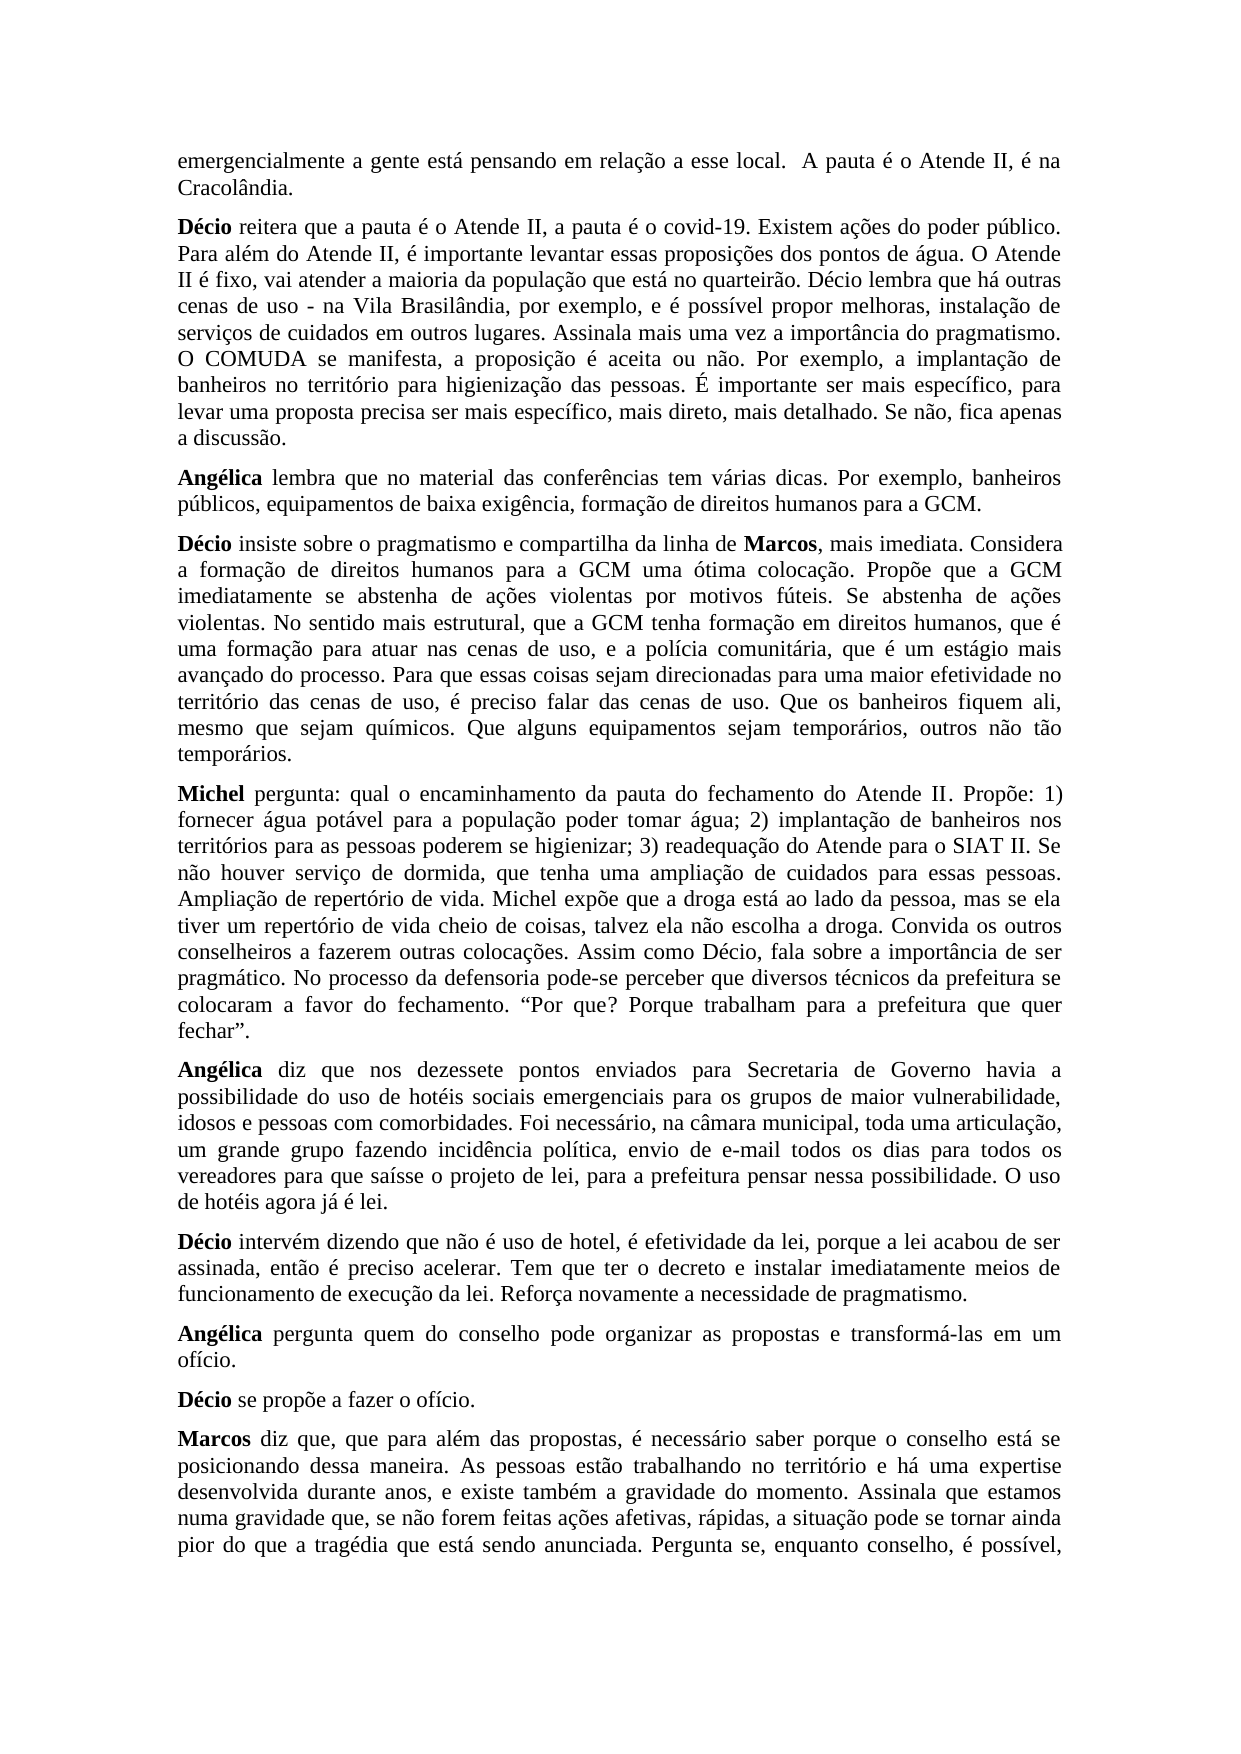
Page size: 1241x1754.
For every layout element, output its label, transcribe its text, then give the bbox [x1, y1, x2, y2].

text Décio se propõe a fazer o ofício. [177, 1386, 1063, 1412]
text Décio intervém dizendo que não é uso de hotel, é efetividade da lei, porque a lei acabou de ser assinada, então é preciso acelerar. Tem que ter o decreto e instalar imediatamente meios de funcionamento de execução da lei. Reforça novamente a necessidade de pragmatismo. [177, 1228, 1063, 1307]
text Michel pergunta: qual o encaminhamento da pauta do fechamento do Atende II. Propõe: 1) fornecer água potável para a população poder tomar água; 2) implantação de banheiros nos territórios para as pessoas poderem se higienizar; 3) readequação do Atende para o SIAT II. Se não houver serviço de dormida, que tenha uma ampliação de cuidados para essas pessoas. Ampliação de repertório de vida. Michel expõe que a droga está ao lado da pessoa, mas se ela tiver um repertório de vida cheio de coisas, talvez ela não escolha a droga. Convida os outros conselheiros a fazerem outras colocações. Assim como Décio, fala sobre a importância de ser pragmático. No processo da defensoria pode-se perceber que diversos técnicos da prefeitura se colocaram a favor do fechamento. “Por que? Porque trabalham para a prefeitura que quer fechar”. [177, 780, 1063, 1043]
text Angélica pergunta quem do conselho pode organizar as propostas e transformá-las em um ofício. [177, 1320, 1063, 1373]
text Angélica diz que nos dezessete pontos enviados para Secretaria de Governo havia a possibilidade do uso de hotéis sociais emergenciais para os grupos de maior vulnerabilidade, idosos e pessoas com comorbidades. Foi necessário, na câmara municipal, toda uma articulação, um grande grupo fazendo incidência política, envio de e-mail todos os dias para todos os vereadores para que saísse o projeto de lei, para a prefeitura pensar nessa possibilidade. O uso de hotéis agora já é lei. [177, 1057, 1063, 1215]
text Décio insiste sobre o pragmatismo e compartilha da linha de Marcos, mais imediata. Considera a formação de direitos humanos para a GCM uma ótima colocação. Propõe que a GCM imediatamente se abstenha de ações violentas por motivos fúteis. Se abstenha de ações violentas. No sentido mais estrutural, que a GCM tenha formação em direitos humanos, que é uma formação para atuar nas cenas de uso, e a polícia comunitária, que é um estágio mais avançado do processo. Para que essas coisas sejam direcionadas para uma maior efetividade no território das cenas de uso, é preciso falar das cenas de uso. Que os banheiros fiquem ali, mesmo que sejam químicos. Que alguns equipamentos sejam temporários, outros não tão temporários. [177, 529, 1063, 767]
text emergencialmente a gente está pensando em relação a esse local. A pauta é o Atende II, é na Cracolândia. [177, 148, 1063, 200]
text Marcos diz que, que para além das propostas, é necessário saber porque o conselho está se posicionando dessa maneira. As pessoas estão trabalhando no território e há uma expertise desenvolvida durante anos, e existe também a gravidade do momento. Assinala que estamos numa gravidade que, se não forem feitas ações afetivas, rápidas, a situação pode se tornar ainda pior do que a tragédia que está sendo anunciada. Pergunta se, enquanto conselho, é possível, [177, 1425, 1063, 1557]
text Décio reitera que a pauta é o Atende II, a pauta é o covid-19. Existem ações do poder público. Para além do Atende II, é importante levantar essas proposições dos pontos de água. O Atende II é fixo, vai atender a maioria da população que está no quarteirão. Décio lembra que há outras cenas de uso - na Vila Brasilândia, por exemplo, e é possível propor melhoras, instalação de serviços de cuidados em outros lugares. Assinala mais uma vez a importância do pragmatismo. O COMUDA se manifesta, a proposição é aceita ou não. Por exemplo, a implantação de banheiros no território para higienização das pessoas. É importante ser mais específico, para levar uma proposta precisa ser mais específico, mais direto, mais detalhado. Se não, fica apenas a discussão. [177, 213, 1063, 451]
text Angélica lembra que no material das conferências tem várias dicas. Por exemplo, banheiros públicos, equipamentos de baixa exigência, formação de direitos humanos para a GCM. [177, 464, 1063, 516]
